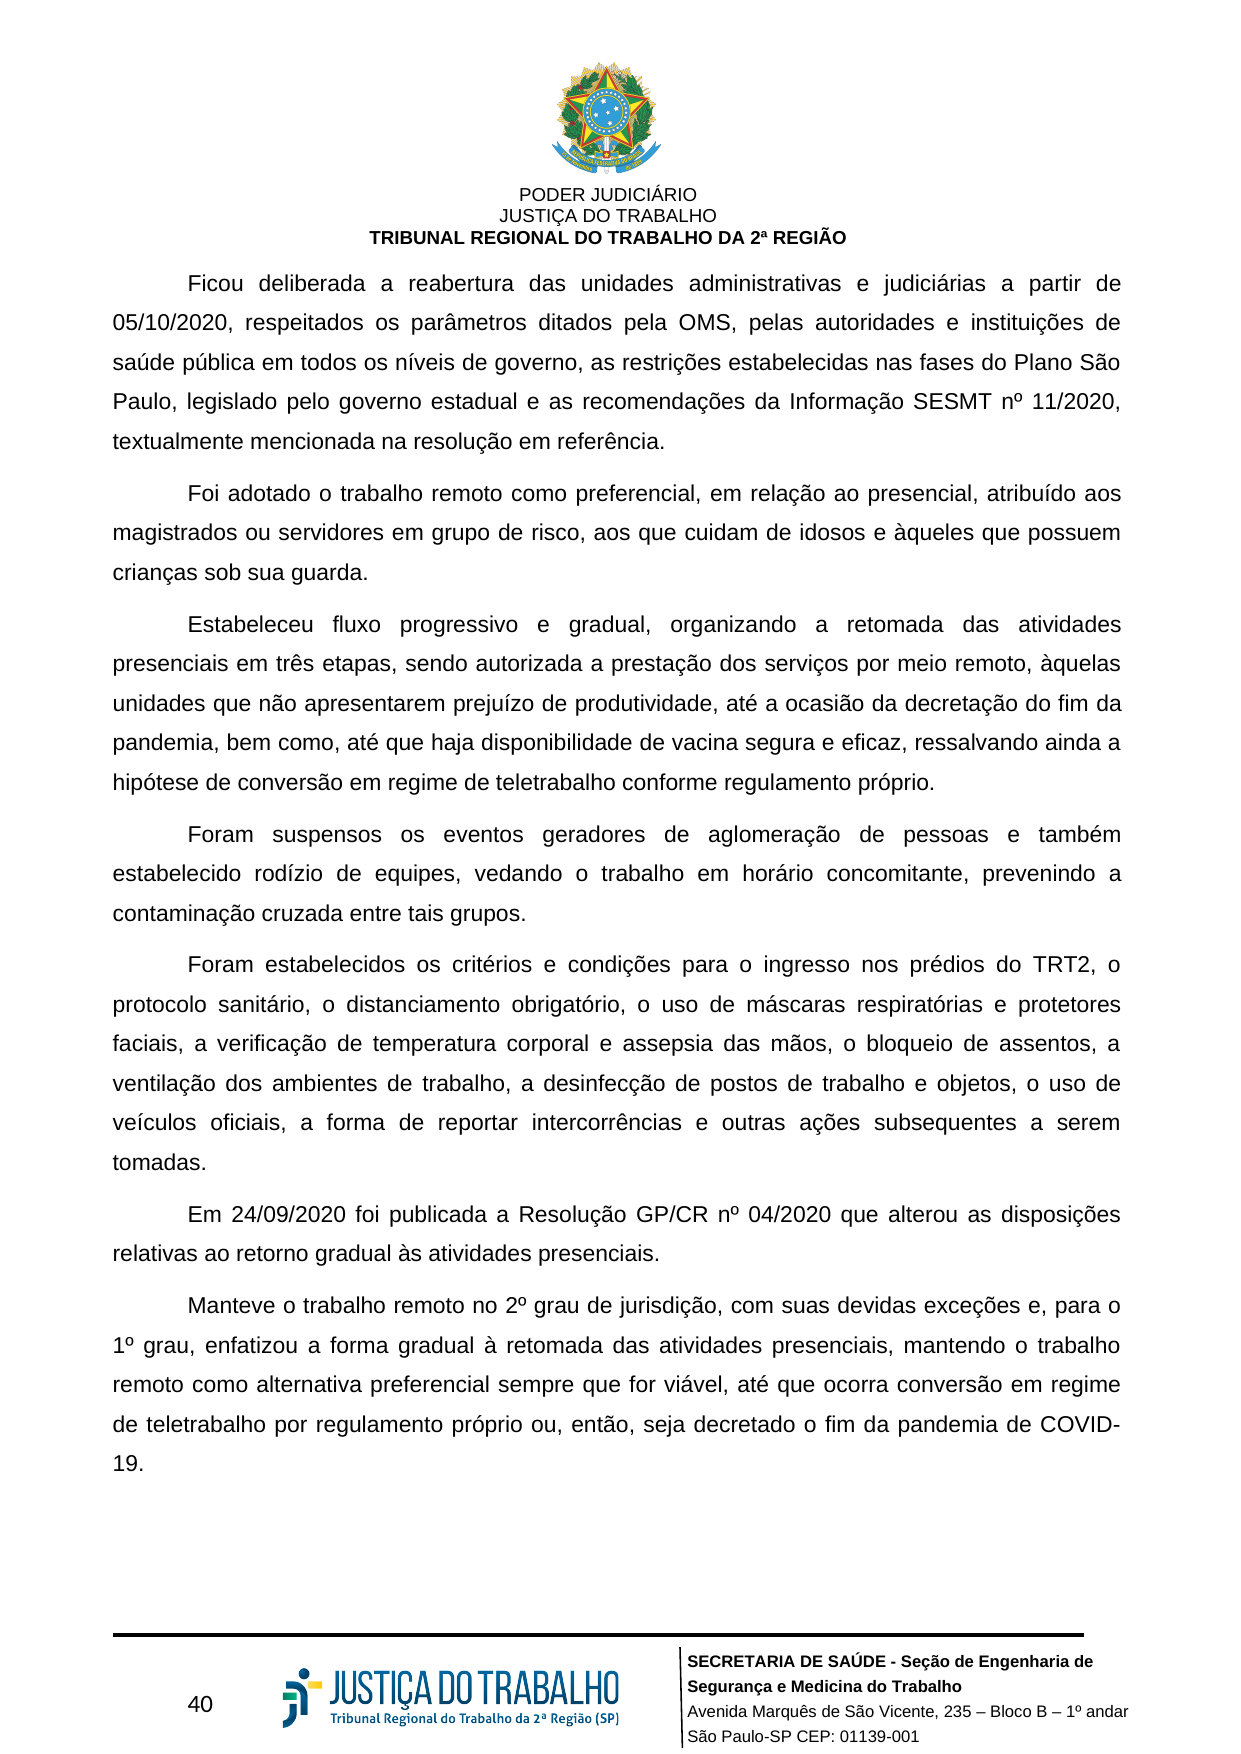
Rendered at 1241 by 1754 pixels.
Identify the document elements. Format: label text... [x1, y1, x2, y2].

text Manteve o trabalho remoto no 2º grau de jurisdição, com suas devidas exceções e, para o 1º grau, enfatizou a forma gradual à retomada das atividades presenciais, mantendo o trabalho remoto como alternativa preferencial sempre que for viável, até que ocorra conversão em regime de teletrabalho por regulamento próprio ou, então, seja decretado o fim da pandemia de COVID-19. [112, 1292, 1122, 1477]
text Estabeleceu fluxo progressivo e gradual, organizando a retomada das atividades presenciais em três etapas, sendo autorizada a prestação dos serviços por meio remoto, àquelas unidades que não apresentarem prejuízo de produtividade, até a ocasião da decretação do fim da pandemia, bem como, até que haja disponibilidade de vacina segura e eficaz, ressalvando ainda a hipótese de conversão em regime de teletrabalho conforme regulamento próprio. [112, 611, 1122, 795]
text Em 24/09/2020 foi publicada a Resolução GP/CR nº 04/2020 que alterou as disposições relativas ao retorno gradual às atividades presenciais. [112, 1201, 1122, 1267]
text Foram suspensos os eventos geradores de aglomeração de pessoas e também estabelecido rodízio de equipes, vedando o trabalho em horário concomitante, prevenindo a contaminação cruzada entre tais grupos. [112, 821, 1122, 926]
text Ficou deliberada a reabertura das unidades administrativas e judiciárias a partir de 05/10/2020, respeitados os parâmetros ditados pela OMS, pelas autoridades e instituições de saúde pública em todos os níveis de governo, as restrições estabelecidas nas fases do Plano São Paulo, legislado pelo governo estadual e as recomendações da Informação SESMT nº 11/2020, textualmente mencionada na resolução em referência. [112, 270, 1122, 454]
text Foram estabelecidos os critérios e condições para o ingresso nos prédios do TRT2, o protocolo sanitário, o distanciamento obrigatório, o uso de máscaras respiratórias e protetores faciais, a verificação de temperatura corporal e assepsia das mãos, o bloqueio de assentos, a ventilação dos ambientes de trabalho, a desinfecção de postos de trabalho e objetos, o uso de veículos oficiais, a forma de reportar intercorrências e outras ações subsequentes a serem tomadas. [112, 951, 1122, 1175]
picture [282, 1668, 619, 1728]
picture [551, 62, 662, 174]
text Foi adotado o trabalho remoto como preferencial, em relação ao presencial, atribuído aos magistrados ou servidores em grupo de risco, aos que cuidam de idosos e àqueles que possuem crianças sob sua guarda. [112, 480, 1122, 585]
